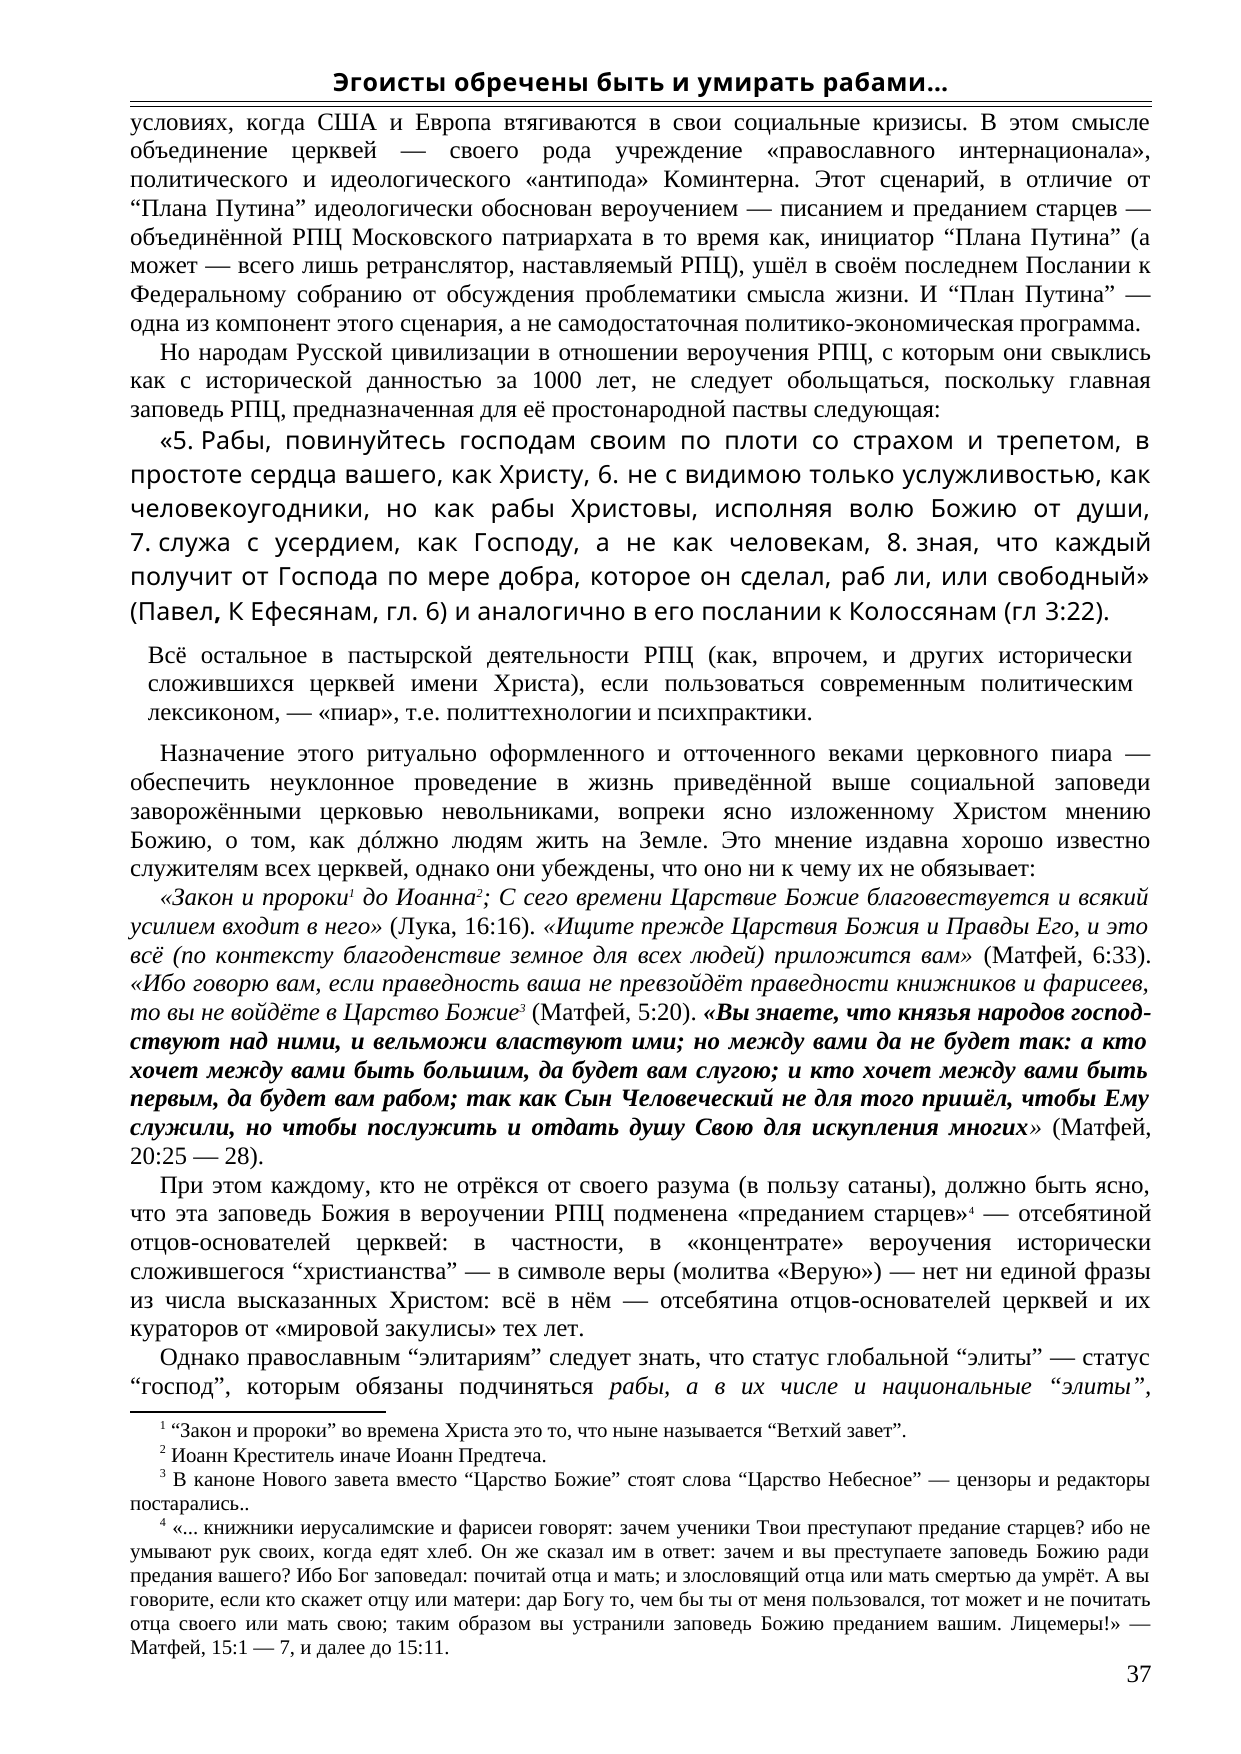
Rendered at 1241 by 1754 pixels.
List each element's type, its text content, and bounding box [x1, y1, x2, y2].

text условиях, когда США и Европа втягиваются в свои социальные кризисы. В этом смысле объединение церквей — своего рода учреждение «православного интернационала», политического и идеологического «антипода» Коминтерна. Этот сценарий, в отличие от “Плана Путина” идеологически обоснован вероучением — писанием и преданием старцев — объединённой РПЦ Московского патриархата в то время как, инициатор “Плана Путина” (а может — всего лишь ретранслятор, наставляемый РПЦ), ушёл в своём последнем Послании к Федеральному собранию от обсуждения проблематики смысла жизни. И “План Путина” — одна из компонент этого сценария, а не самодостаточная политико-экономическая программа. [130, 107, 1152, 337]
text Иоанн Креститель иначе Иоанн Предтеча. [130, 1442, 1152, 1467]
text Назначение этого ритуально оформленного и отточенного веками церковного пиара — обеспечить неуклонное проведение в жизнь приведённой выше социальной заповеди заворожёнными церковью невольниками, вопреки ясно изложенному Христом мнению Божию, о том, как дóлжно людям жить на Земле. Это мнение издавна хорошо известно служителям всех церквей, однако они убеждены, что оно ни к чему их не обязывает: [130, 738, 1152, 882]
text «5. Рабы, повинуйтесь господам своим по плоти со страхом и трепетом, в простоте сердца вашего, как Христу, 6. не с видимою только услужливостью, как человекоугодники, но как рабы Христовы, исполняя волю Божию от души, 7. служа с усердием, как Господу, а не как человекам, 8. зная, что каждый получит от Господа по мере добра, которое он сделал, раб ли, или свободный» (Павел, К Ефесянам, гл. 6) и аналогично в его послании к Колоссянам (гл 3:22). [130, 423, 1152, 627]
text В каноне Нового завета вместо “Царство Божие” стоят слова “Царство Небесное” — цензоры и редакторы постарались.. [130, 1467, 1152, 1515]
text «Закон и пророки до Иоанна; С сего времени Царствие Божие благовествуется и всякий усилием входит в него» (Лука, 16:16). «Ищите прежде Царствия Божия и Правды Его, и это всё (по контексту благоденствие земное для всех людей) приложится вам» (Матфей, 6:33). «Ибо го­во­рю вам, ес­ли пра­вед­ность ва­ша не пре­взой­дёт пра­вед­но­сти книж­ни­ков и фа­ри­се­ев, то вы не вой­дё­те в Цар­ст­во Божие (Мат­фей, 5:20). «Вы знаете, что князья народов господ­ствуют над ними, и вельможи властвуют ими; но между вами да не будет так: а кто хочет между вами быть большим, да будет вам слугою; и кто хочет между вами быть первым, да будет вам рабом; так как Сын Челове­ческий не для того при­шёл, чтобы Ему служили, но чтобы послужить и отдать душу Свою для искупления многих» (Матфей, 20:25 — 28). [130, 882, 1152, 1170]
text При этом каждому, кто не отрёкся от своего разума (в пользу сатаны), должно быть ясно, что эта заповедь Божия в вероучении РПЦ подменена «преданием старцев» — отсебятиной отцов-основателей церквей: в частности, в «концентрате» вероучения исторически сложившегося “христианства” — в символе веры (молитва «Верую») — нет ни единой фразы из числа высказанных Христом: всё в нём — отсебятина отцов-основателей церквей и их кураторов от «мировой закулисы» тех лет. [130, 1170, 1152, 1342]
text Но народам Русской цивилизации в отношении вероучения РПЦ, с которым они свыклись как с исторической данностью за 1000 лет, не следует обольщаться, поскольку главная заповедь РПЦ, предназначенная для её простонародной паствы следующая: [130, 337, 1152, 423]
text «... книжники иерусалимские и фарисеи говорят: зачем ученики Твои преступают предание старцев? ибо не умывают рук своих, когда едят хлеб. Он же сказал им в ответ: зачем и вы преступаете заповедь Божию ради предания вашего? Ибо Бог заповедал: почитай отца и мать; и злословящий отца или мать смертью да умрёт. А вы говорите, если кто скажет отцу или матери: дар Богу то, чем бы ты от меня пользовался, тот может и не почитать отца своего или мать свою; таким образом вы устранили заповедь Божию преданием вашим. Лицемеры!» — Матфей, 15:1 — 7, и далее до 15:11. [130, 1515, 1152, 1659]
text Всё остальное в пастырской деятельности РПЦ (как, впрочем, и других исторически сложившихся церквей имени Христа), если пользоваться современным политическим лексиконом, — «пиар», т.е. политтехнологии и психпрактики. [148, 640, 1134, 726]
text Однако православным “элитариям” следует знать, что статус глобальной “элиты” — статус “господ”, которым обязаны подчиняться рабы, а в их числе и национальные “элиты”, [130, 1342, 1152, 1400]
text “Закон и пророки” во времена Христа это то, что ныне называется “Ветхий завет”. [130, 1418, 1152, 1442]
